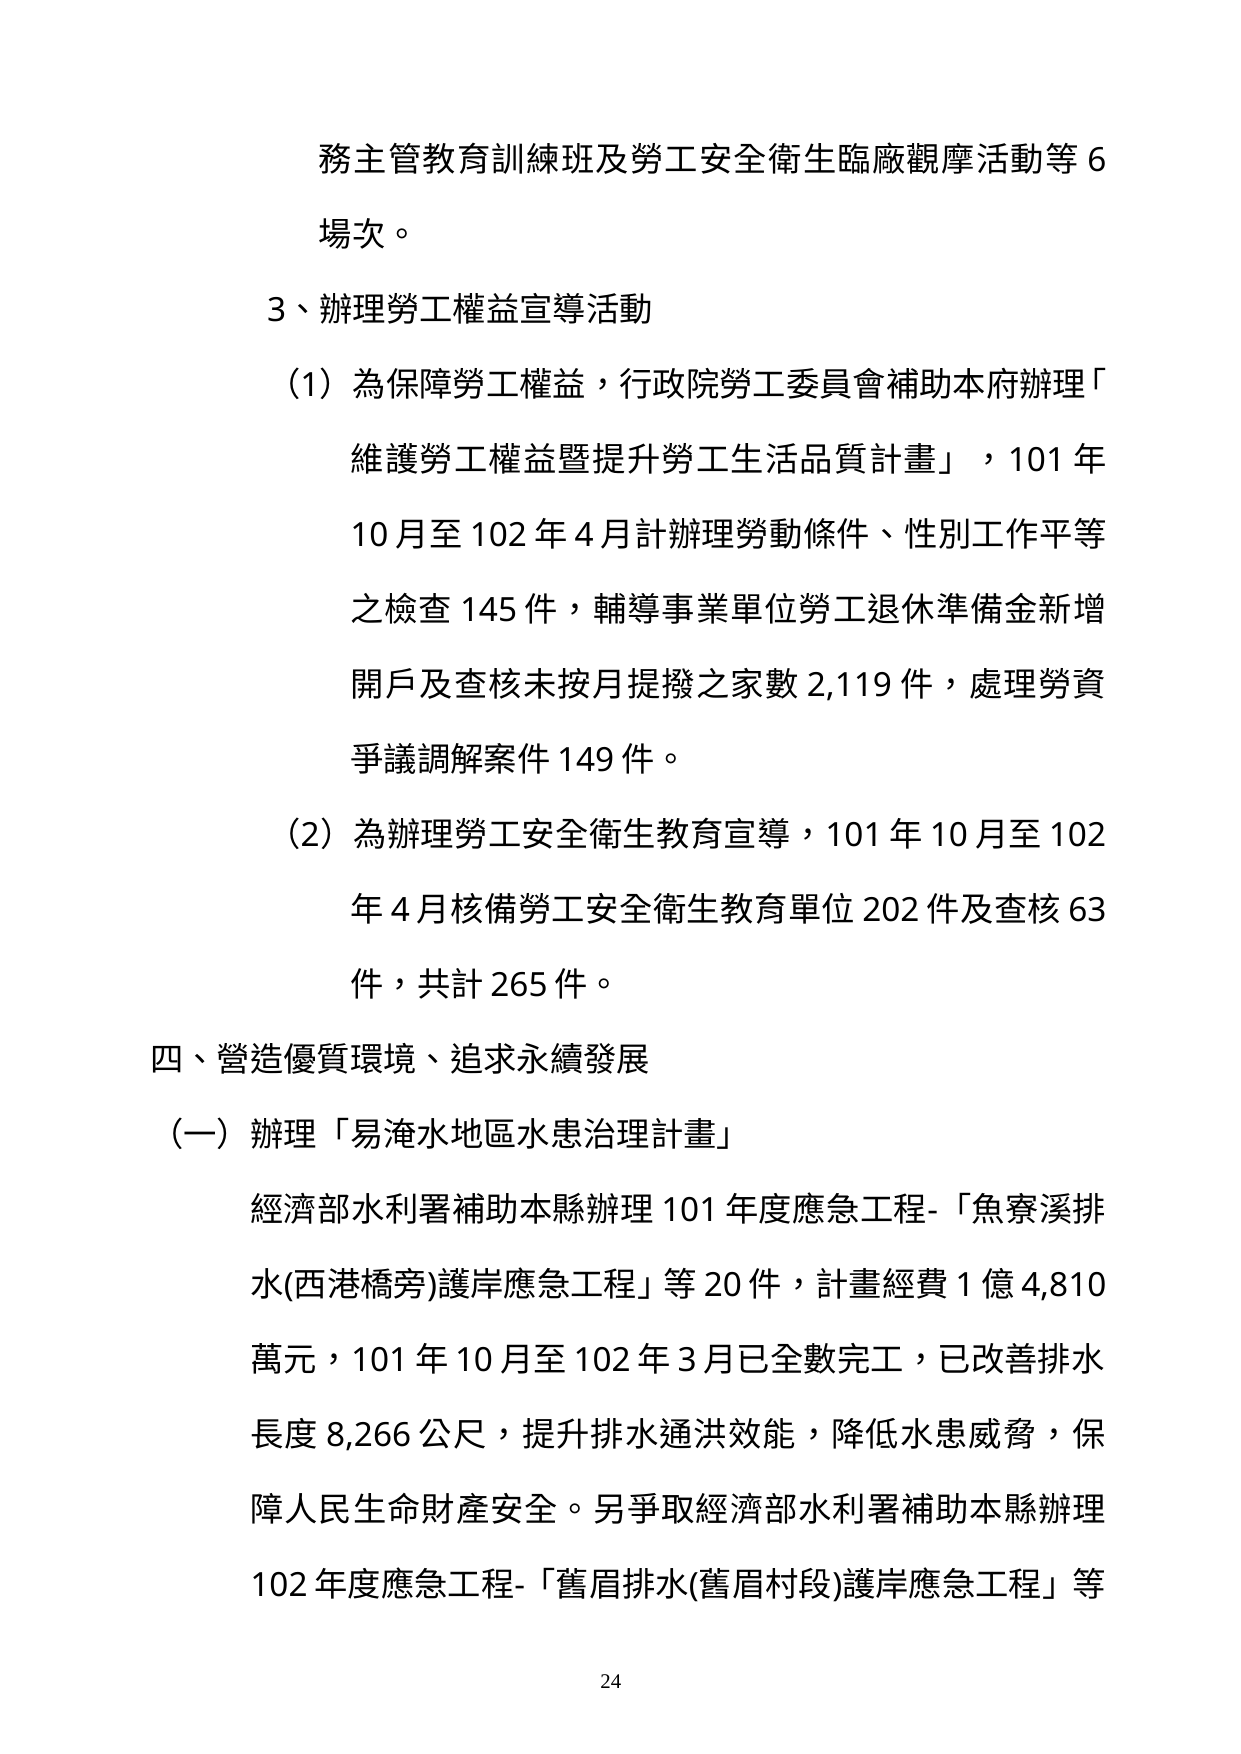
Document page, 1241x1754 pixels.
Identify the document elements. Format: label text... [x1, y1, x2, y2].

text （一）辦理「易淹水地區水患治理計畫」 [150, 1095, 1106, 1170]
text 四、營造優質環境、追求永續發展 [150, 1020, 1106, 1095]
text （2）為辦理勞工安全衛生教育宣導，101年10月至102年4月核備勞工安全衛生教育單位202件及查核63件，共計265件。 [267, 795, 1106, 1020]
text 3、辦理勞工權益宣導活動 [250, 270, 1106, 345]
text 務主管教育訓練班及勞工安全衛生臨廠觀摩活動等6場次。 [319, 120, 1106, 270]
text 經濟部水利署補助本縣辦理101年度應急工程-「魚寮溪排水(西港橋旁)護岸應急工程」等20件，計畫經費1億4,810萬元，101年10月至102年3月已全數完工，已改善排水長度8,266公尺，提升排水通洪效能，降低水患威脅，保障人民生命財產安全。另爭取經濟部水利署補助本縣辦理102年度應急工程-「舊眉排水(舊眉村段)護岸應急工程」等 [250, 1170, 1106, 1620]
text 維護勞工權益暨提升勞工生活品質計畫」，101年10月至102年4月計辦理勞動條件、性別工作平等之檢查145件，輔導事業單位勞工退休準備金新增開戶及查核未按月提撥之家數2,119件，處理勞資爭議調解案件149件。 [350, 420, 1106, 795]
text （1）為保障勞工權益，行政院勞工委員會補助本府辦理「 [267, 345, 1106, 420]
